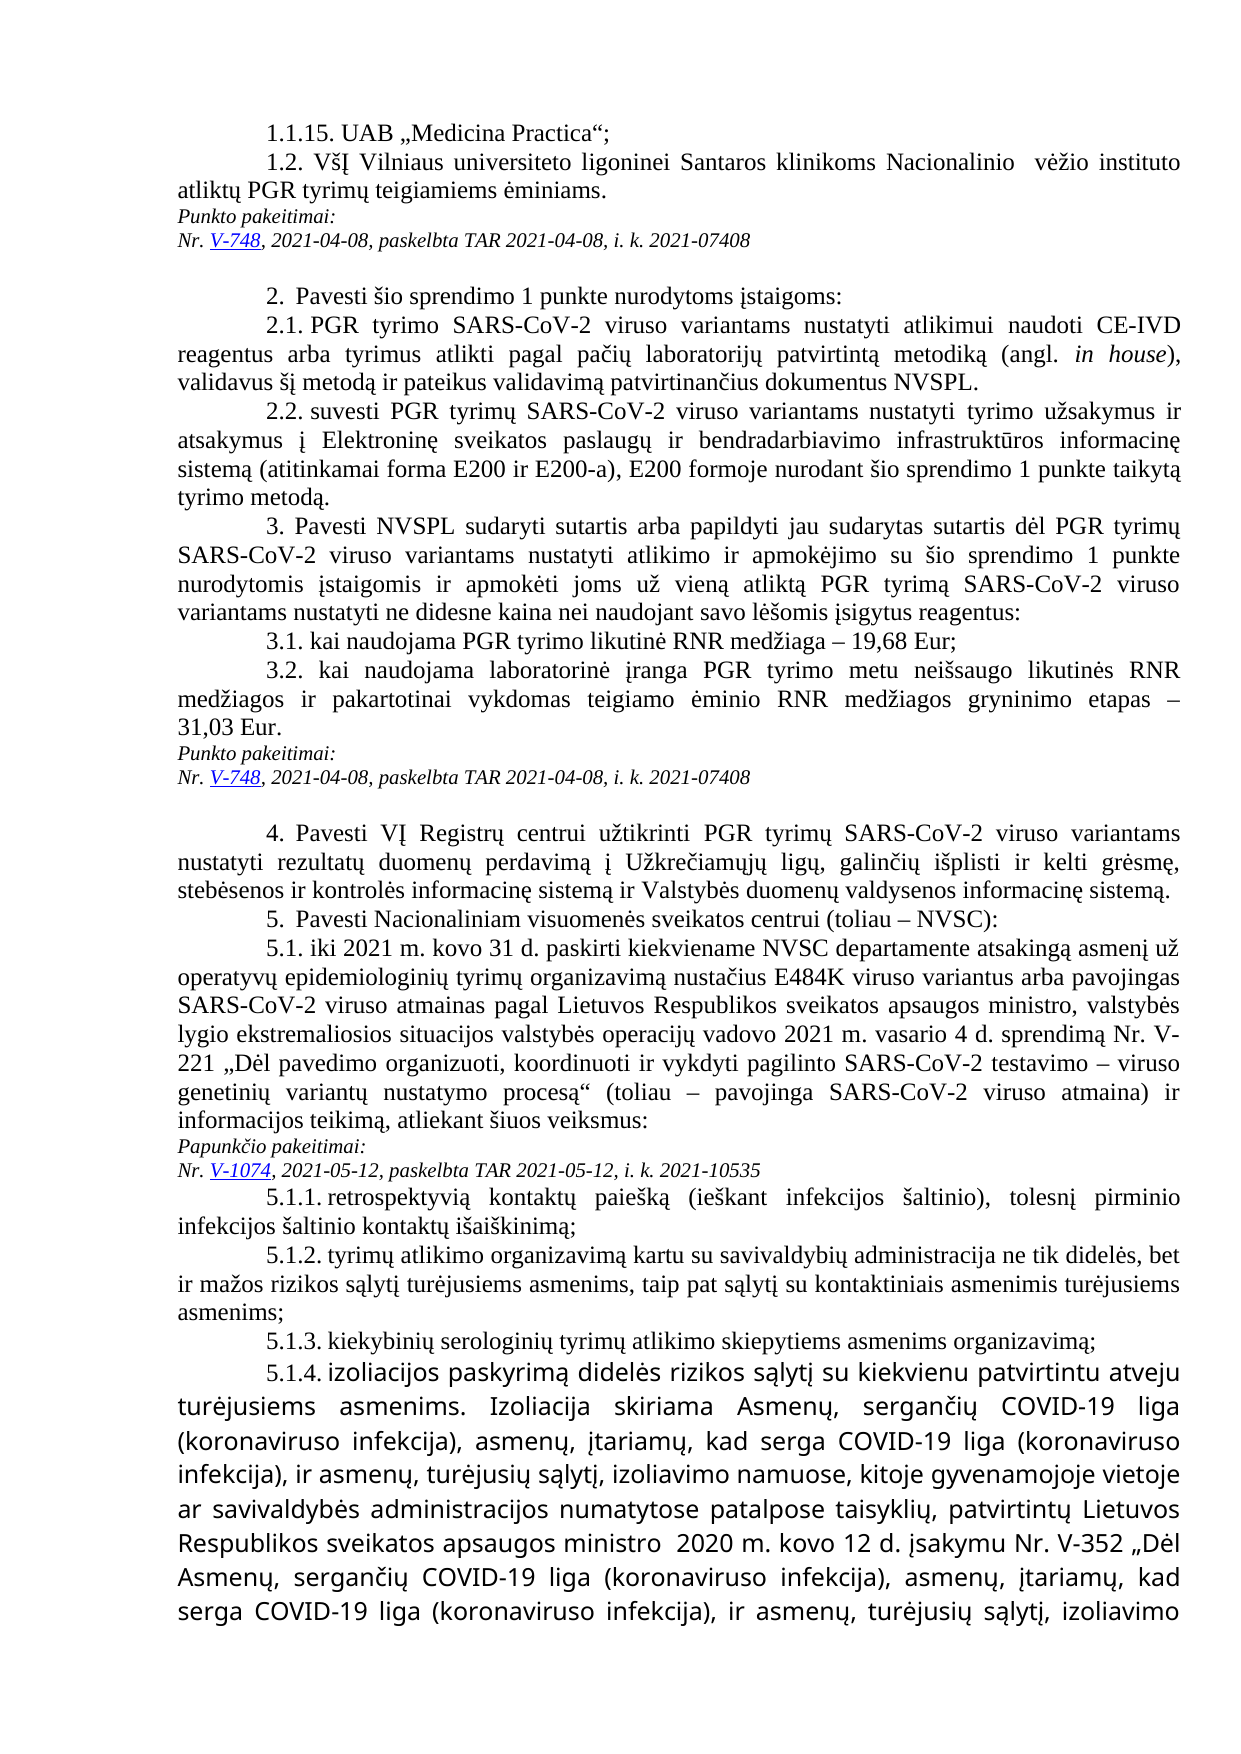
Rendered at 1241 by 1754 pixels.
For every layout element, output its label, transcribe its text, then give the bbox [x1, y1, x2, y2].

text Punkto pakeitimai: [177, 204, 1181, 228]
text 5.1.2. tyrimų atlikimo organizavimą kartu su savivaldybių administracija ne tik didelės, bet ir mažos rizikos sąlytį turėjusiems asmenims, taip pat sąlytį su kontaktiniais asmenimis turėjusiems asmenims; [177, 1240, 1181, 1326]
text 3.1. kai naudojama PGR tyrimo likutinė RNR medžiaga – 19,68 Eur; [177, 626, 1181, 655]
text 5. Pavesti Nacionaliniam visuomenės sveikatos centrui (toliau – NVSC): [177, 904, 1181, 933]
text 2. Pavesti šio sprendimo 1 punkte nurodytoms įstaigoms: [177, 281, 1181, 310]
text 1.1.15. UAB „Medicina Practica“; [177, 118, 1181, 147]
text 2.2. suvesti PGR tyrimų SARS-CoV-2 viruso variantams nustatyti tyrimo užsakymus ir atsakymus į Elektroninę sveikatos paslaugų ir bendradarbiavimo infrastruktūros informacinę sistemą (atitinkamai forma E200 ir E200-a), E200 formoje nurodant šio sprendimo 1 punkte taikytą tyrimo metodą. [177, 396, 1181, 511]
text Nr. V-1074, 2021-05-12, paskelbta TAR 2021-05-12, i. k. 2021-10535 [177, 1158, 1181, 1182]
text 1.2. VšĮ Vilniaus universiteto ligoninei Santaros klinikoms Nacionalinio vėžio instituto atliktų PGR tyrimų teigiamiems ėminiams. [177, 147, 1181, 204]
text Nr. V-748, 2021-04-08, paskelbta TAR 2021-04-08, i. k. 2021-07408 [177, 228, 1181, 252]
text 5.1.3. kiekybinių serologinių tyrimų atlikimo skiepytiems asmenims organizavimą; [177, 1326, 1181, 1355]
text 5.1.1. retrospektyvią kontaktų paiešką (ieškant infekcijos šaltinio), tolesnį pirminio infekcijos šaltinio kontaktų išaiškinimą; [177, 1182, 1181, 1240]
text Nr. V-748, 2021-04-08, paskelbta TAR 2021-04-08, i. k. 2021-07408 [177, 765, 1181, 789]
text 5.1.4. izoliacijos paskyrimą didelės rizikos sąlytį su kiekvienu patvirtintu atveju turėjusiems asmenims. Izoliacija skiriama Asmenų, sergančių COVID-19 liga (koronaviruso infekcija), asmenų, įtariamų, kad serga COVID-19 liga (koronaviruso infekcija), ir asmenų, turėjusių sąlytį, izoliavimo namuose, kitoje gyvenamojoje vietoje ar savivaldybės administracijos numatytose patalpose taisyklių, patvirtintų Lietuvos Respublikos sveikatos apsaugos ministro 2020 m. kovo 12 d. įsakymu Nr. V-352 „Dėl Asmenų, sergančių COVID-19 liga (koronaviruso infekcija), asmenų, įtariamų, kad serga COVID-19 liga (koronaviruso infekcija), ir asmenų, turėjusių sąlytį, izoliavimo [177, 1355, 1181, 1627]
text 5.1. iki 2021 m. kovo 31 d. paskirti kiekviename NVSC departamente atsakingą asmenį už operatyvų epidemiologinių tyrimų organizavimą nustačius E484K viruso variantus arba pavojingas SARS-CoV-2 viruso atmainas pagal Lietuvos Respublikos sveikatos apsaugos ministro, valstybės lygio ekstremaliosios situacijos valstybės operacijų vadovo 2021 m. vasario 4 d. sprendimą Nr. V-221 „Dėl pavedimo organizuoti, koordinuoti ir vykdyti pagilinto SARS-CoV-2 testavimo – viruso genetinių variantų nustatymo procesą“ (toliau – pavojinga SARS-CoV-2 viruso atmaina) ir informacijos teikimą, atliekant šiuos veiksmus: [177, 933, 1181, 1134]
text 4. Pavesti VĮ Registrų centrui užtikrinti PGR tyrimų SARS-CoV-2 viruso variantams nustatyti rezultatų duomenų perdavimą į Užkrečiamųjų ligų, galinčių išplisti ir kelti grėsmę, stebėsenos ir kontrolės informacinę sistemą ir Valstybės duomenų valdysenos informacinę sistemą. [177, 818, 1181, 904]
text 3.2. kai naudojama laboratorinė įranga PGR tyrimo metu neišsaugo likutinės RNR medžiagos ir pakartotinai vykdomas teigiamo ėminio RNR medžiagos gryninimo etapas – 31,03 Eur. [177, 655, 1181, 741]
text Punkto pakeitimai: [177, 741, 1181, 765]
text 2.1. PGR tyrimo SARS-CoV-2 viruso variantams nustatyti atlikimui naudoti CE-IVD reagentus arba tyrimus atlikti pagal pačių laboratorijų patvirtintą metodiką (angl. in house), validavus šį metodą ir pateikus validavimą patvirtinančius dokumentus NVSPL. [177, 310, 1181, 396]
text 3. Pavesti NVSPL sudaryti sutartis arba papildyti jau sudarytas sutartis dėl PGR tyrimų SARS-CoV-2 viruso variantams nustatyti atlikimo ir apmokėjimo su šio sprendimo 1 punkte nurodytomis įstaigomis ir apmokėti joms už vieną atliktą PGR tyrimą SARS-CoV-2 viruso variantams nustatyti ne didesne kaina nei naudojant savo lėšomis įsigytus reagentus: [177, 511, 1181, 626]
text Papunkčio pakeitimai: [177, 1134, 1181, 1158]
